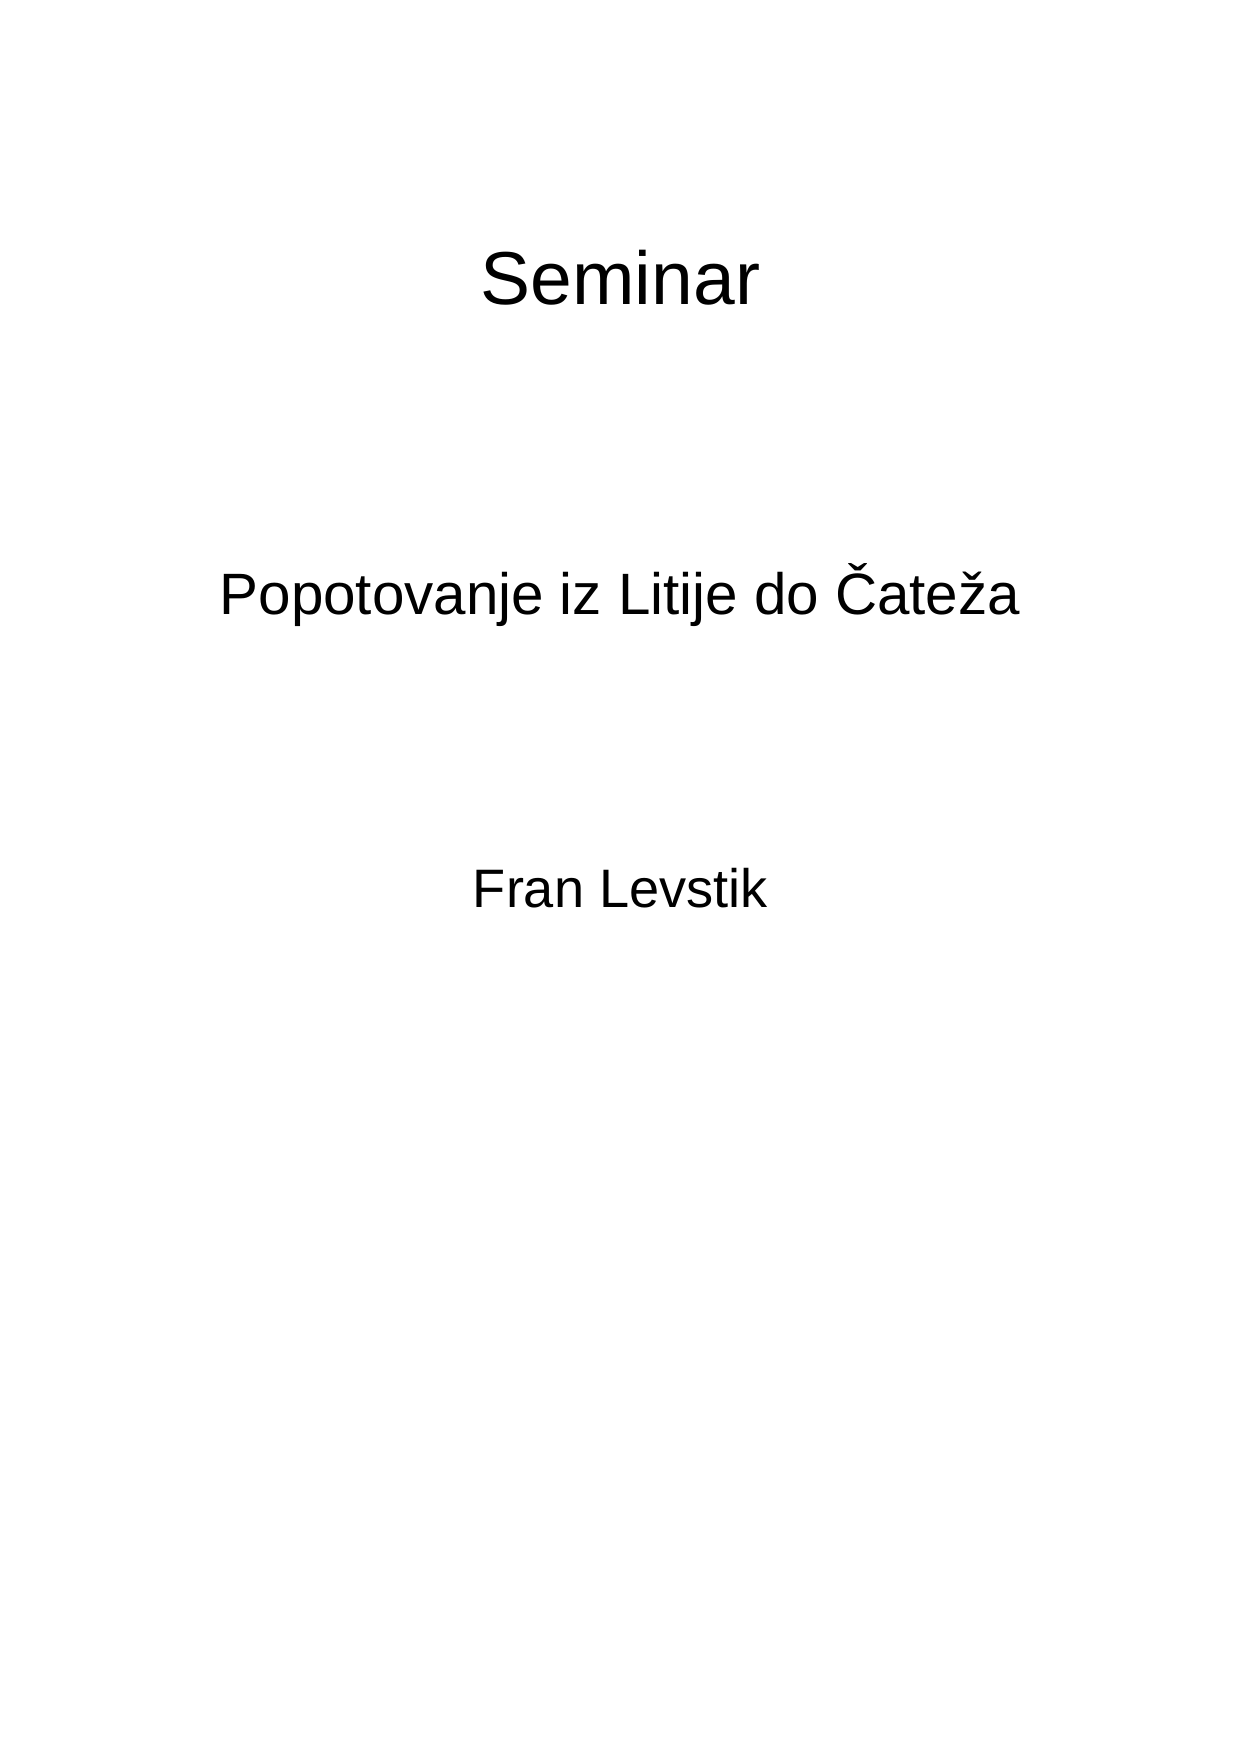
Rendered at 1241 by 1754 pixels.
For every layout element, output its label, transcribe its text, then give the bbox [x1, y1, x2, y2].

text Seminar [148, 234, 1093, 320]
text Fran Levstik [148, 857, 1093, 919]
text Popotovanje iz Litije do Čateža [148, 560, 1093, 627]
